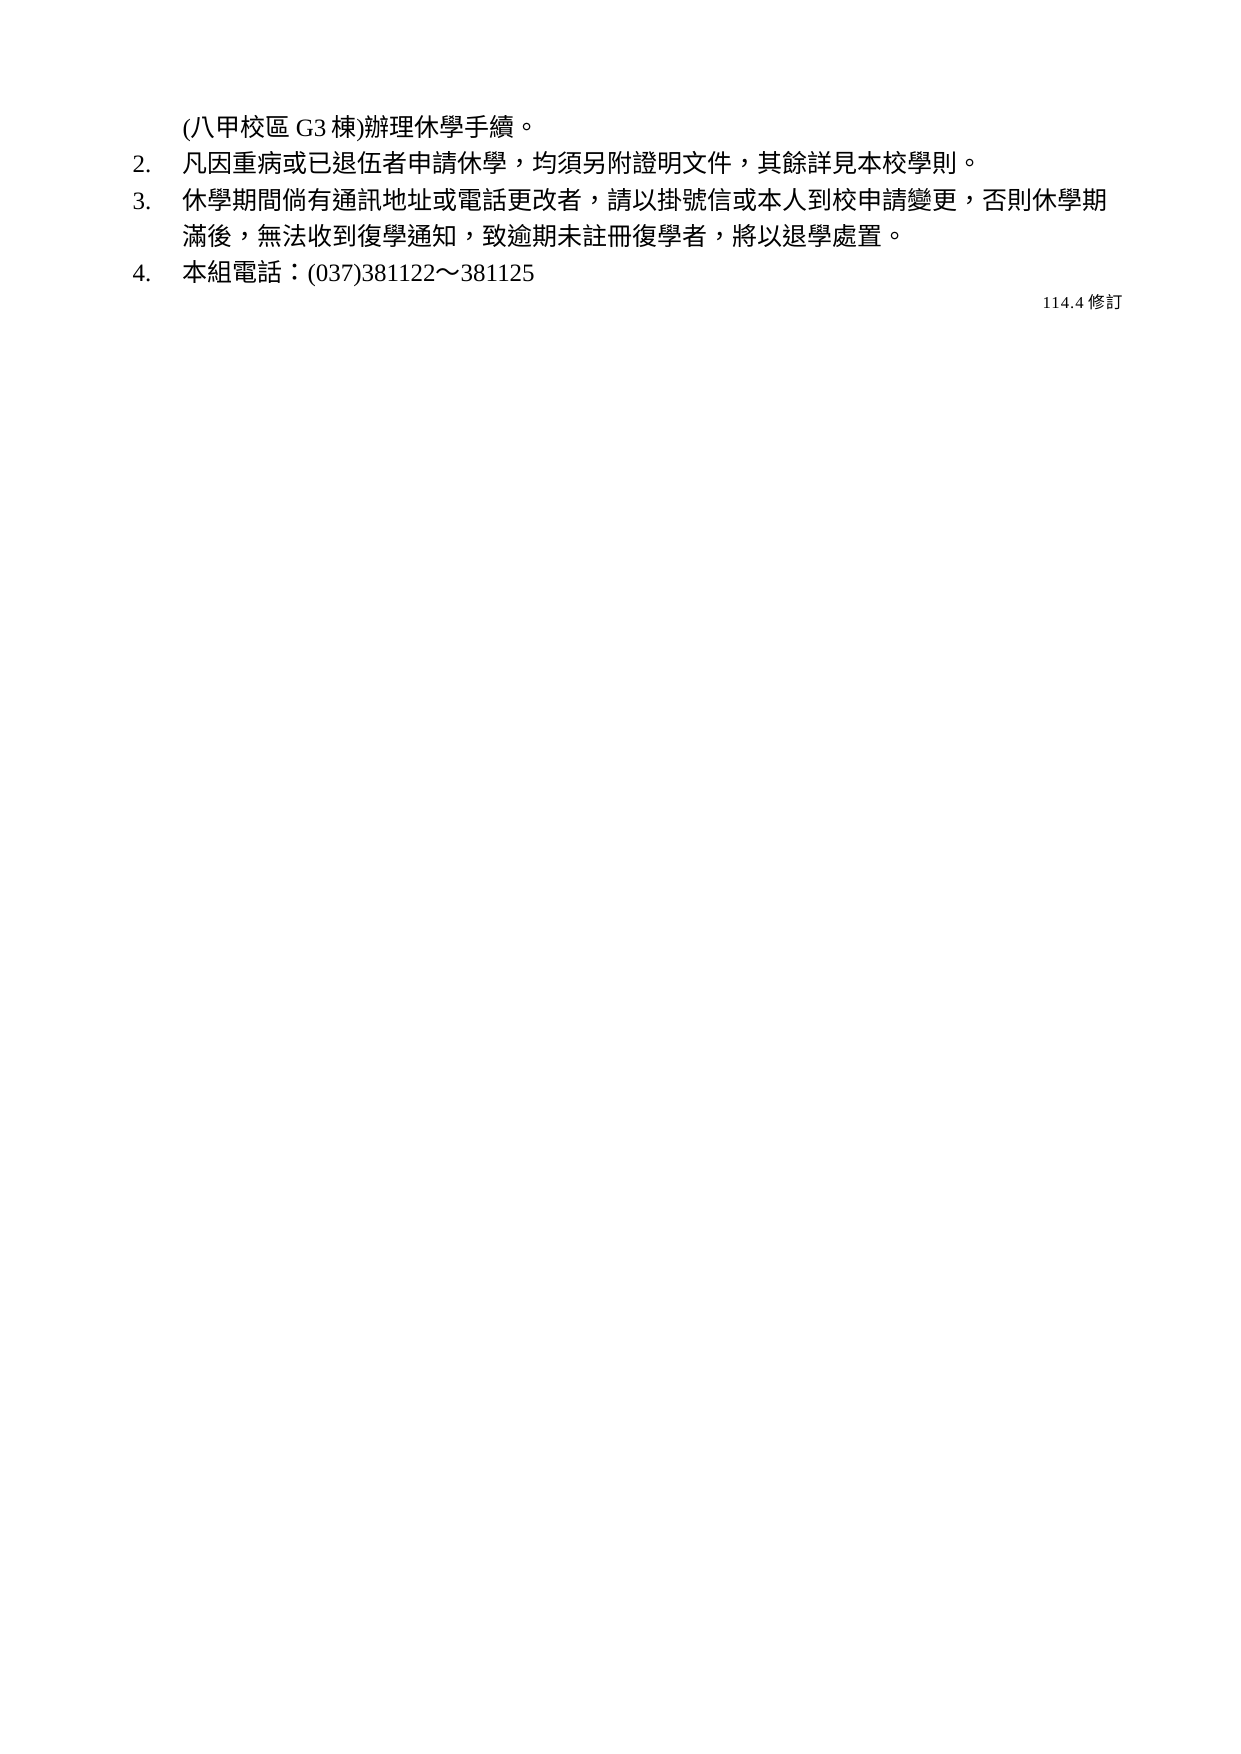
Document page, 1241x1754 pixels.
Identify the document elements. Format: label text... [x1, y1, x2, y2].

list (八甲校區G3棟)辦理休學手續。 [132, 108, 1122, 144]
list 本組電話：(037)381122～381125 [132, 253, 1122, 289]
list 凡因重病或已退伍者申請休學，均須另附證明文件，其餘詳見本校學則。 [132, 144, 1122, 180]
list 休學期間倘有通訊地址或電話更改者，請以掛號信或本人到校申請變更，否則休學期滿後，無法收到復學通知，致逾期未註冊復學者，將以退學處置。 [132, 180, 1122, 253]
text 114.4修訂 [118, 289, 1122, 313]
